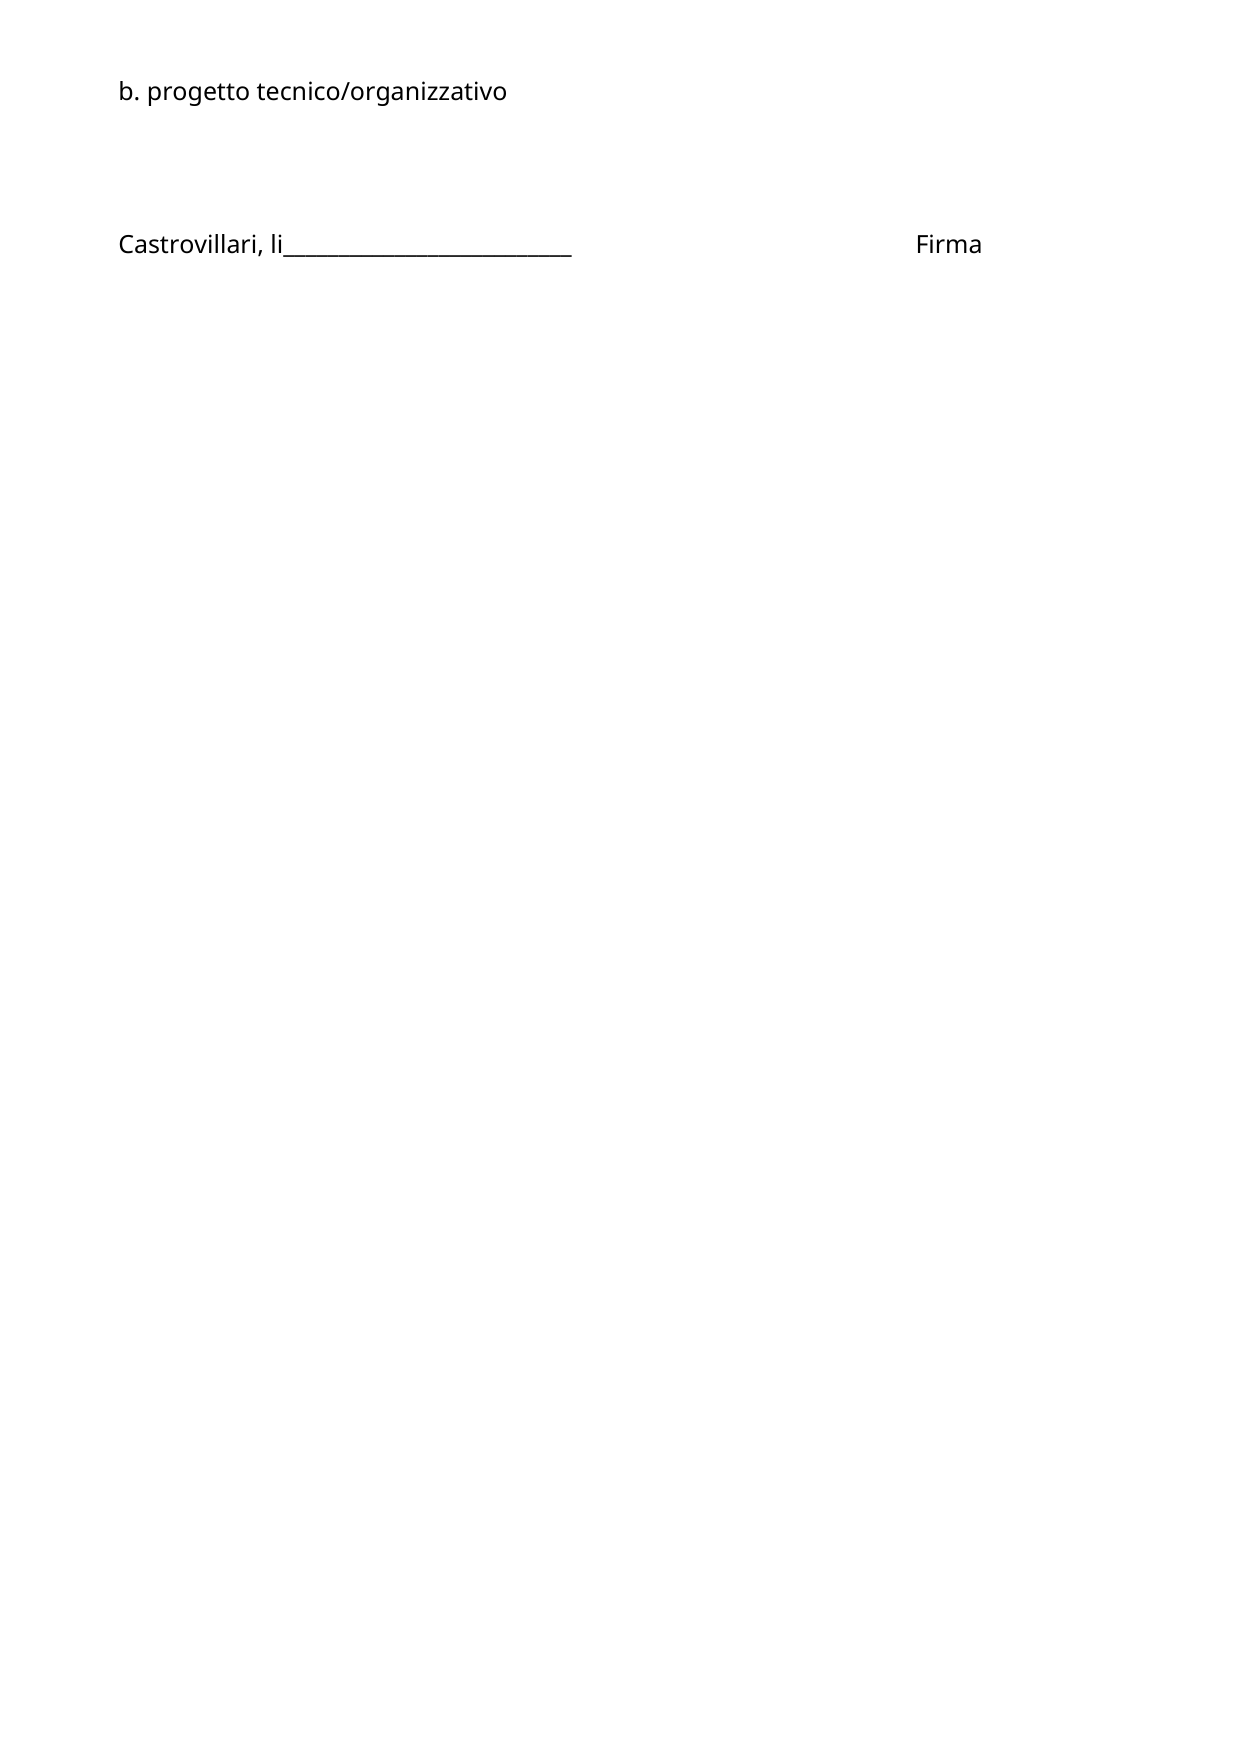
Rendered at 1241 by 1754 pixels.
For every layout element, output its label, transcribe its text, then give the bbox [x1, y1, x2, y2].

text Castrovillari, li__________________________ Firma [118, 227, 1122, 261]
text b. progetto tecnico/organizzativo [118, 74, 1122, 108]
